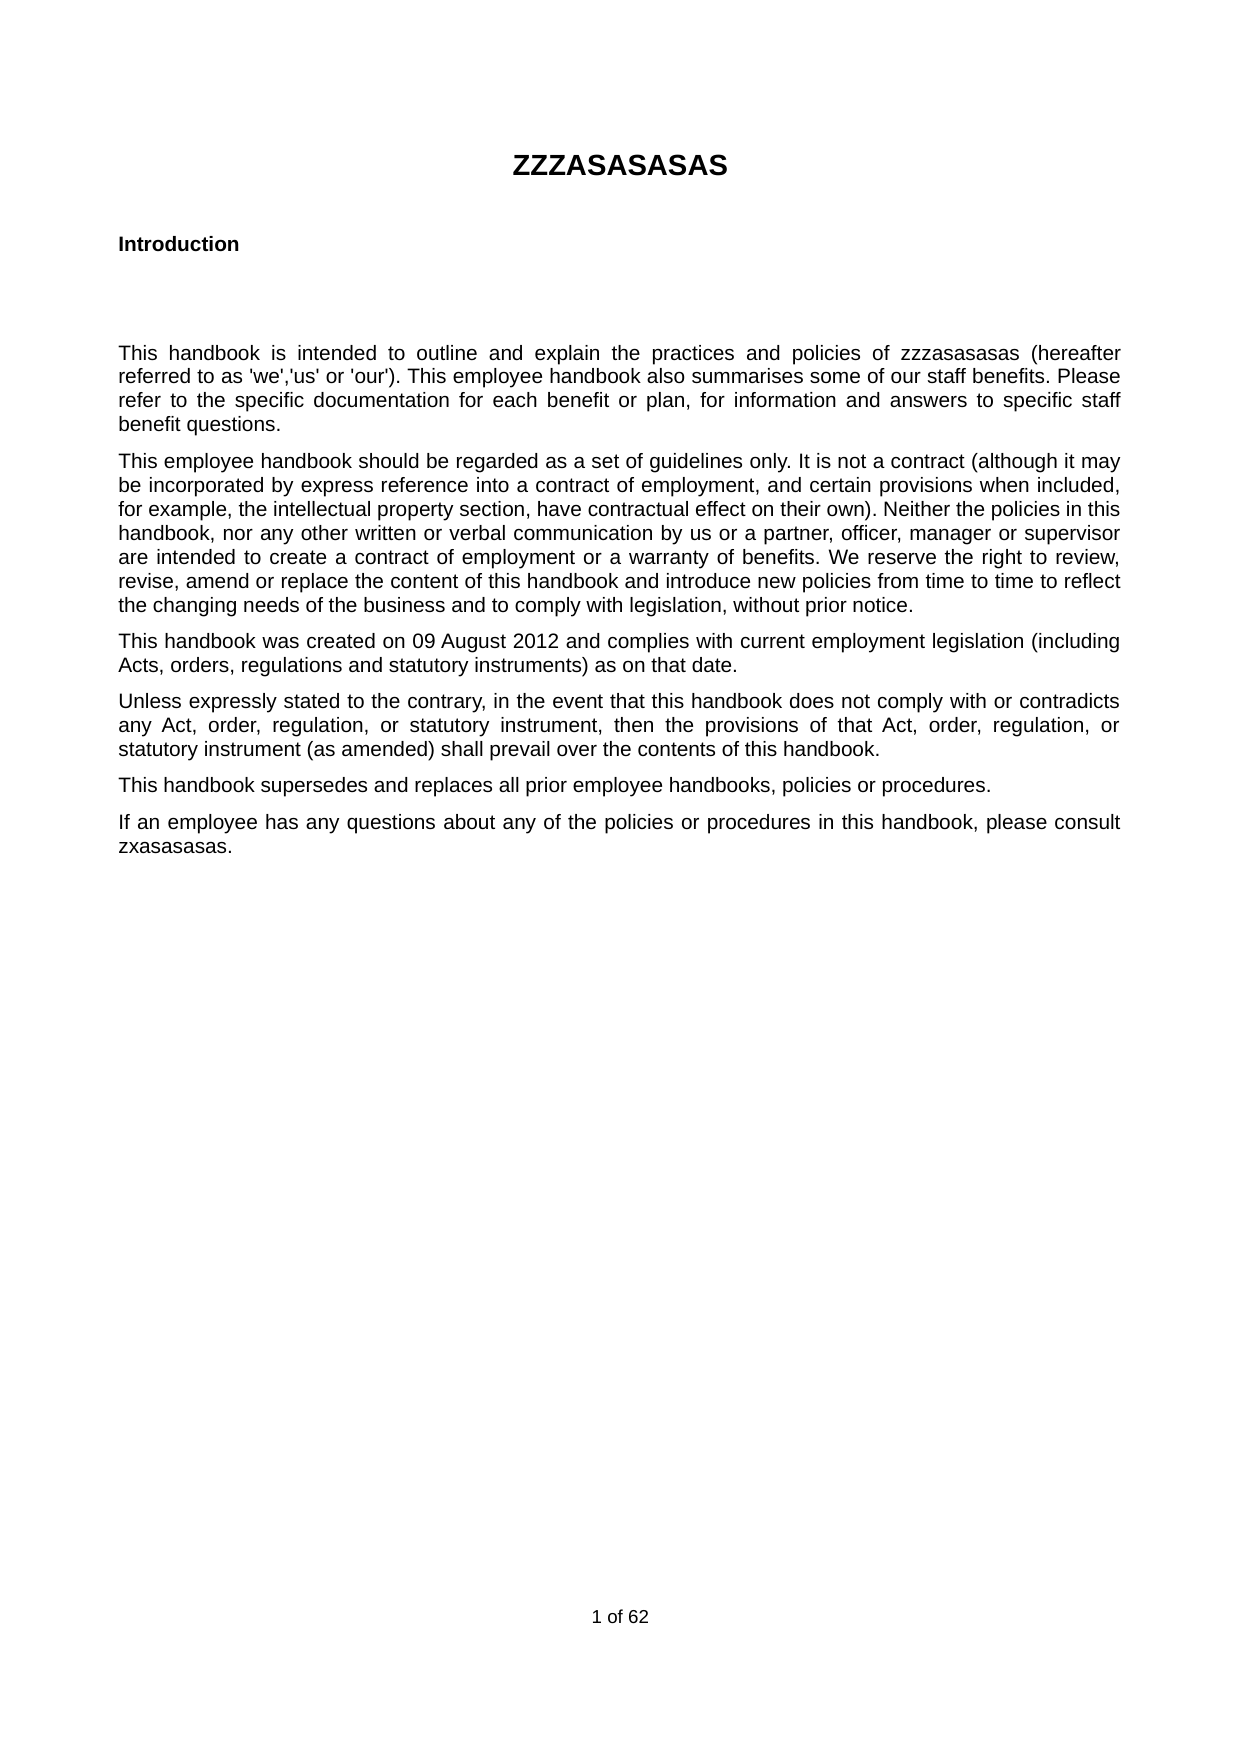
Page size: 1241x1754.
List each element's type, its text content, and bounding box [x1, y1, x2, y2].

text This handbook is intended to outline and explain the practices and policies of zzzasasasas (hereafter referred to as 'we','us' or 'our'). This employee handbook also summarises some of our staff benefits. Please refer to the specific documentation for each benefit or plan, for information and answers to specific staff benefit questions. [118, 340, 1122, 436]
text This handbook supersedes and replaces all prior employee handbooks, policies or procedures. [118, 773, 1122, 797]
text Introduction [118, 231, 1122, 255]
text If an employee has any questions about any of the policies or procedures in this handbook, please consult zxasasasas. [118, 810, 1122, 858]
text This employee handbook should be regarded as a set of guidelines only. It is not a contract (although it may be incorporated by express reference into a contract of employment, and certain provisions when included, for example, the intellectual property section, have contractual effect on their own). Neither the policies in this handbook, nor any other written or verbal communication by us or a partner, officer, manager or supervisor are intended to create a contract of employment or a warranty of benefits. We reserve the right to review, revise, amend or replace the content of this handbook and introduce new policies from time to time to reflect the changing needs of the business and to comply with legislation, without prior notice. [118, 449, 1122, 616]
subtitle ZZZASASASAS [118, 148, 1122, 181]
text This handbook was created on 09 August 2012 and complies with current employment legislation (including Acts, orders, regulations and statutory instruments) as on that date. [118, 629, 1122, 677]
text Unless expressly stated to the contrary, in the event that this handbook does not comply with or contradicts any Act, order, regulation, or statutory instrument, then the provisions of that Act, order, regulation, or statutory instrument (as amended) shall prevail over the contents of this handbook. [118, 689, 1122, 761]
